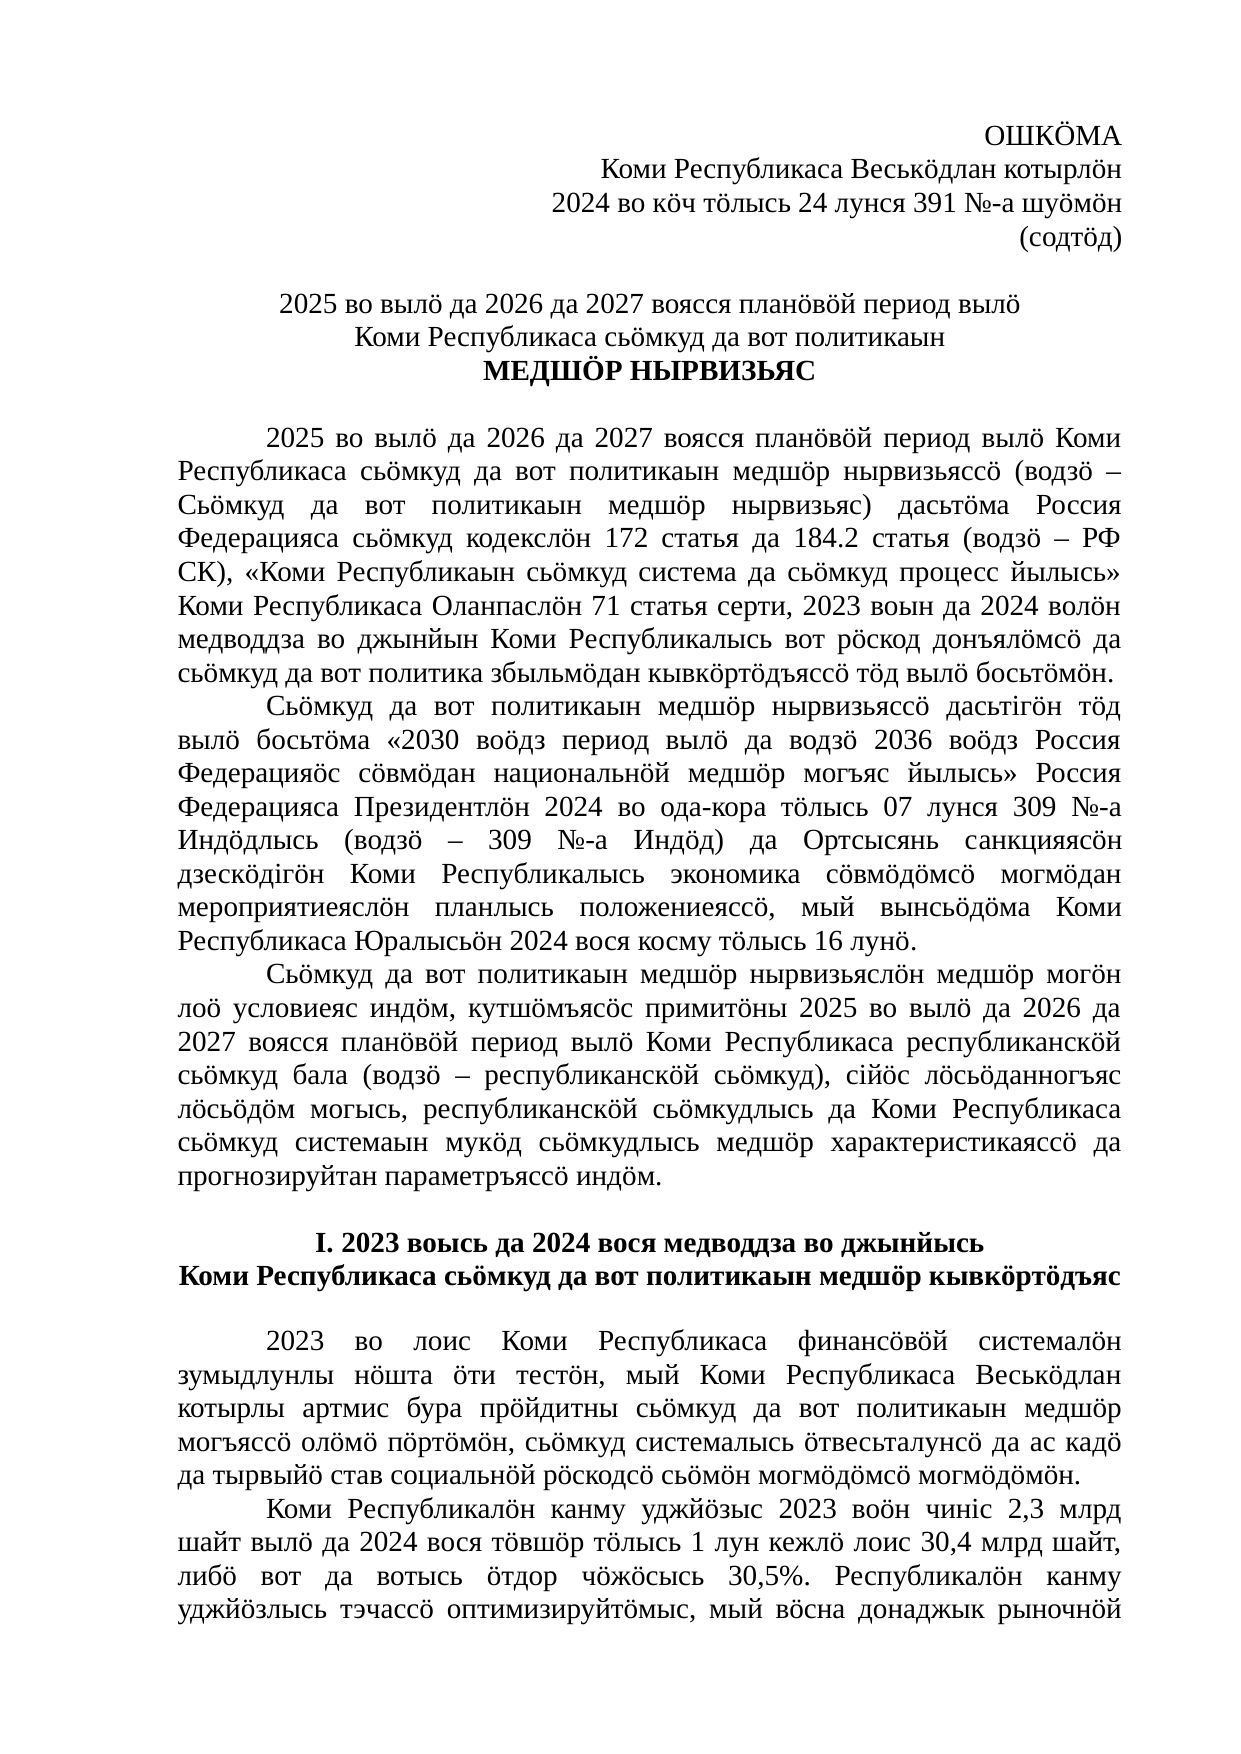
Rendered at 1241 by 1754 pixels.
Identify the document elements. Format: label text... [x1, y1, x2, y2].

text Сьӧмкуд да вот политикаын медшӧр нырвизьяслӧн медшӧр могӧн лоӧ условиеяс индӧм, кутшӧмъясӧс примитӧны 2025 во вылӧ да 2026 да 2027 воясся планӧвӧй период вылӧ Коми Республикаса республиканскӧй сьӧмкуд бала (водзӧ – республиканскӧй сьӧмкуд), сійӧс лӧсьӧданногъяс лӧсьӧдӧм могысь, республиканскӧй сьӧмкудлысь да Коми Республикаса сьӧмкуд системаын мукӧд сьӧмкудлысь медшӧр характеристикаяссӧ да прогнозируйтан параметръяссӧ индӧм. [177, 957, 1122, 1191]
text Коми Республикаса сьӧмкуд да вот политикаын медшӧр кывкӧртӧдъяс [177, 1258, 1122, 1292]
text 2023 во лоис Коми Республикаса финансӧвӧй системалӧн зумыдлунлы нӧшта ӧти тестӧн, мый Коми Республикаса Веськӧдлан котырлы артмис бура прӧйдитны сьӧмкуд да вот политикаын медшӧр могъяссӧ олӧмӧ пӧртӧмӧн, сьӧмкуд системалысь ӧтвесьталунсӧ да ас кадӧ да тырвыйӧ став социальнӧй рӧскодсӧ сьӧмӧн могмӧдӧмсӧ могмӧдӧмӧн. [177, 1323, 1122, 1491]
text 2025 во вылӧ да 2026 да 2027 воясся планӧвӧй период вылӧ [177, 286, 1122, 319]
text 2024 во кӧч тӧлысь 24 лунся 391 №-а шуӧмӧн [177, 185, 1122, 219]
text 2025 во вылӧ да 2026 да 2027 воясся планӧвӧй период вылӧ Коми Республикаса сьӧмкуд да вот политикаын медшӧр нырвизьяссӧ (водзӧ – Сьӧмкуд да вот политикаын медшӧр нырвизьяс) дасьтӧма Россия Федерацияса сьӧмкуд кодекслӧн 172 статья да 184.2 статья (водзӧ – РФ СК), «Коми Республикаын сьӧмкуд система да сьӧмкуд процесс йылысь» Коми Республикаса Оланпаслӧн 71 статья серти, 2023 воын да 2024 волӧн медводдза во джынйын Коми Республикалысь вот рӧскод донъялӧмсӧ да сьӧмкуд да вот политика збыльмӧдан кывкӧртӧдъяссӧ тӧд вылӧ босьтӧмӧн. [177, 420, 1122, 688]
text МЕДШӦР НЫРВИЗЬЯС [177, 353, 1122, 386]
text Коми Республикаса Веськӧдлан котырлӧн [177, 152, 1122, 185]
text І. 2023 воысь да 2024 вося медводдза во джынйысь [177, 1225, 1122, 1258]
text Коми Республикаса сьӧмкуд да вот политикаын [177, 319, 1122, 353]
text Сьӧмкуд да вот политикаын медшӧр нырвизьяссӧ дасьтігӧн тӧд вылӧ босьтӧма «2030 воӧдз период вылӧ да водзӧ 2036 воӧдз Россия Федерацияӧс сӧвмӧдан национальнӧй медшӧр могъяс йылысь» Россия Федерацияса Президентлӧн 2024 во ода-кора тӧлысь 07 лунся 309 №-а Индӧдлысь (водзӧ – 309 №-а Индӧд) да Ортсысянь санкцияясӧн дзескӧдігӧн Коми Республикалысь экономика сӧвмӧдӧмсӧ могмӧдан мероприятиеяслӧн планлысь положениеяссӧ, мый вынсьӧдӧма Коми Республикаса Юралысьӧн 2024 вося косму тӧлысь 16 лунӧ. [177, 688, 1122, 957]
text Коми Республикалӧн канму уджйӧзыс 2023 воӧн чиніс 2,3 млрд шайт вылӧ да 2024 вося тӧвшӧр тӧлысь 1 лун кежлӧ лоис 30,4 млрд шайт, либӧ вот да вотысь ӧтдор чӧжӧсысь 30,5%. Республикалӧн канму уджйӧзлысь тэчассӧ оптимизируйтӧмыс, мый вӧсна донаджык рыночнӧй [177, 1491, 1122, 1625]
text ОШКӦМА [177, 118, 1122, 152]
text (содтӧд) [177, 219, 1122, 252]
